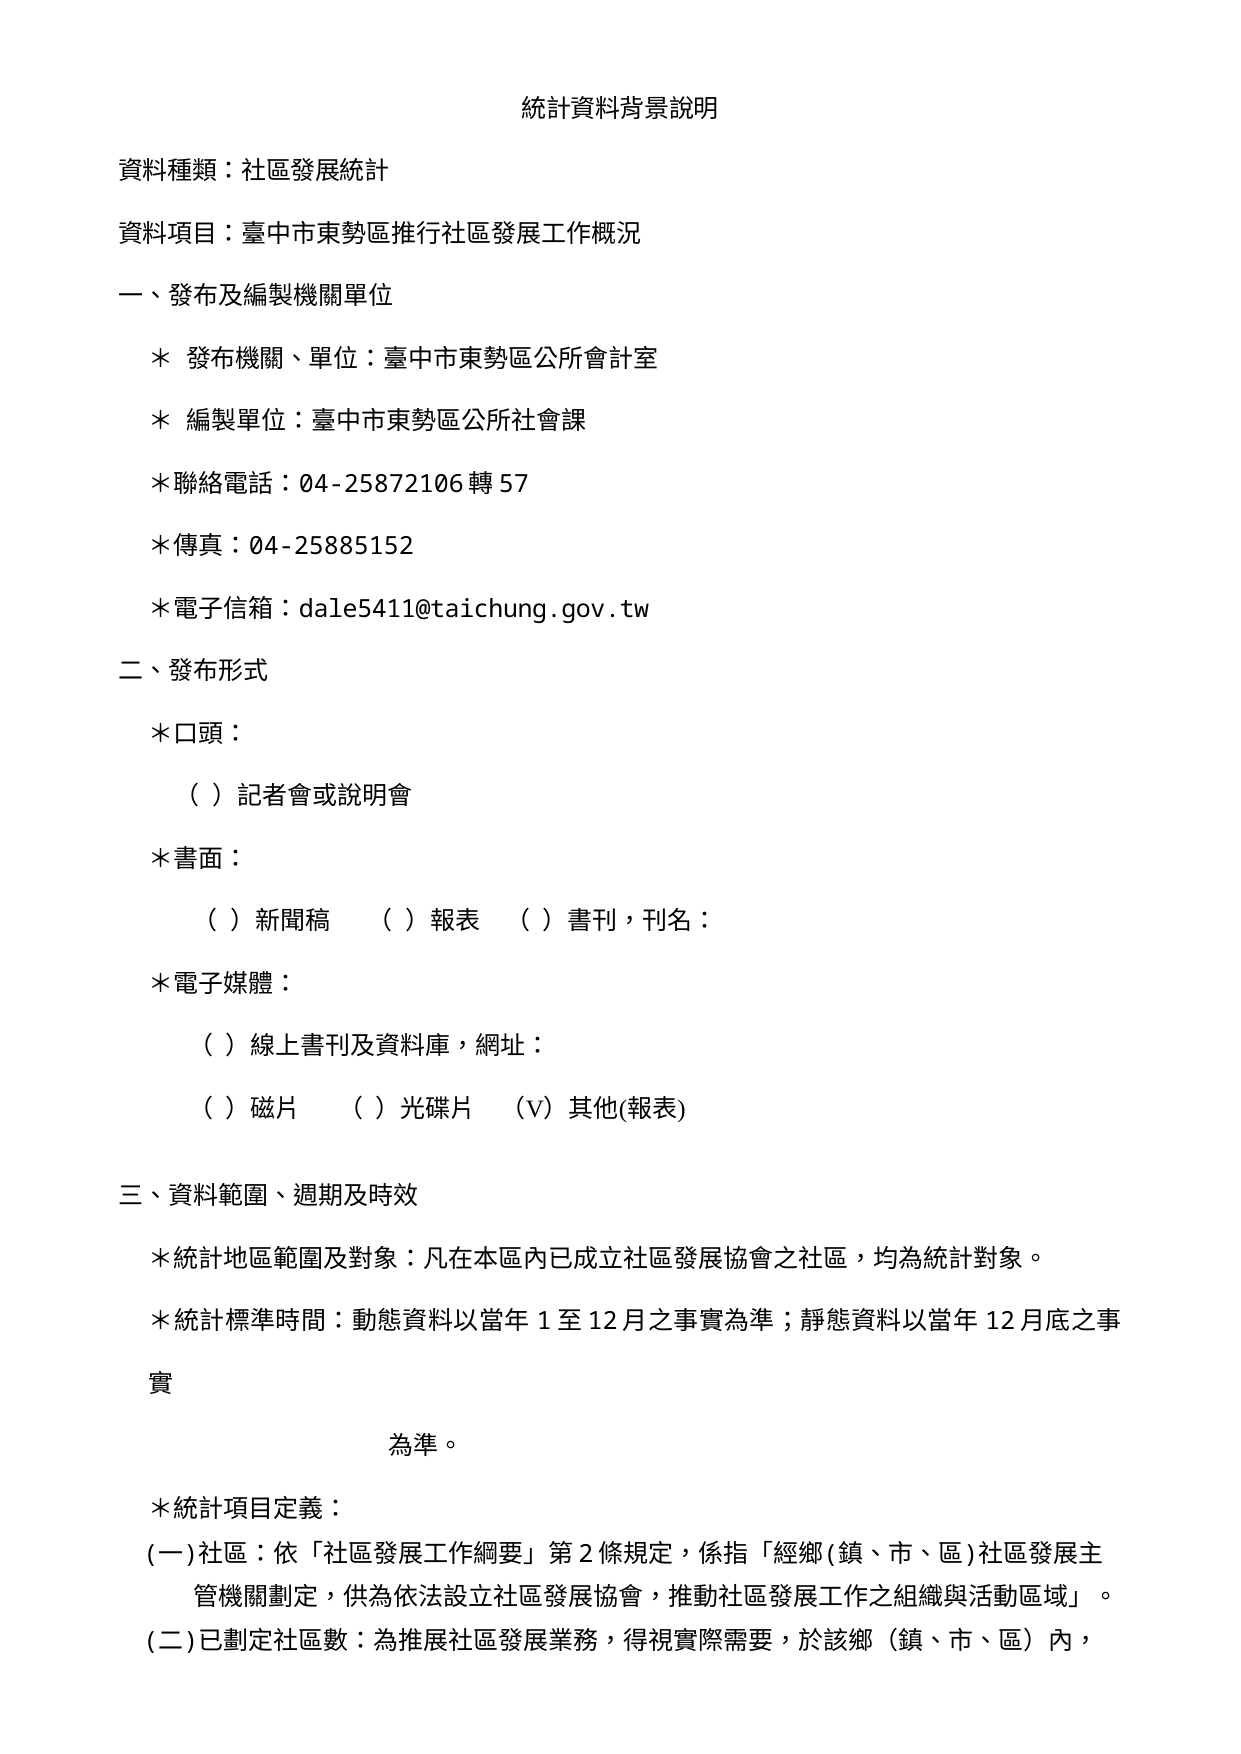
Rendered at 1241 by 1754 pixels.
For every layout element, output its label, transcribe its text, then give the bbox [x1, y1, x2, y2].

text ＊聯絡電話：04-25872106轉57 [149, 439, 1122, 502]
text 為準。 [149, 1402, 1122, 1464]
text ＊電子媒體： [149, 939, 1122, 1002]
text ＊統計標準時間：動態資料以當年1至12月之事實為準；靜態資料以當年12月底之事實 [149, 1277, 1122, 1402]
text 二、發布形式 [118, 627, 1122, 689]
text (二)已劃定社區數：為推展社區發展業務，得視實際需要，於該鄉（鎮、市、區）內， [143, 1614, 1122, 1658]
list 編製單位：臺中市東勢區公所社會課 [149, 377, 1122, 439]
text 一、發布及編製機關單位 [118, 252, 1122, 314]
text ＊統計地區範圍及對象：凡在本區內已成立社區發展協會之社區，均為統計對象。 [149, 1214, 1122, 1277]
text 資料種類：社區發展統計 [118, 127, 1122, 189]
text （ ）磁片 （ ）光碟片 （V）其他(報表) [188, 1064, 1156, 1127]
text 統計資料背景說明 [118, 64, 1122, 127]
text ＊書面： [149, 814, 1122, 877]
text （ ）新聞稿 （ ）報表 （ ）書刊，刊名： [149, 877, 1122, 939]
text (一)社區：依「社區發展工作綱要」第2條規定，係指「經鄉(鎮、市、區)社區發展主管機關劃定，供為依法設立社區發展協會，推動社區發展工作之組織與活動區域」。 [143, 1527, 1122, 1614]
text ＊電子信箱：dale5411@taichung.gov.tw [149, 564, 1122, 627]
text ＊口頭： [149, 689, 1122, 752]
text （ ）記者會或說明會 [118, 752, 1122, 814]
text （ ）線上書刊及資料庫，網址： [188, 1002, 1156, 1064]
text ＊傳真：04-25885152 [149, 502, 1122, 564]
text ＊統計項目定義： [149, 1464, 1122, 1527]
list 發布機關、單位：臺中市東勢區公所會計室 [149, 314, 1122, 377]
text 三、資料範圍、週期及時效 [118, 1152, 1122, 1214]
text 資料項目：臺中市東勢區推行社區發展工作概況 [118, 189, 1122, 252]
